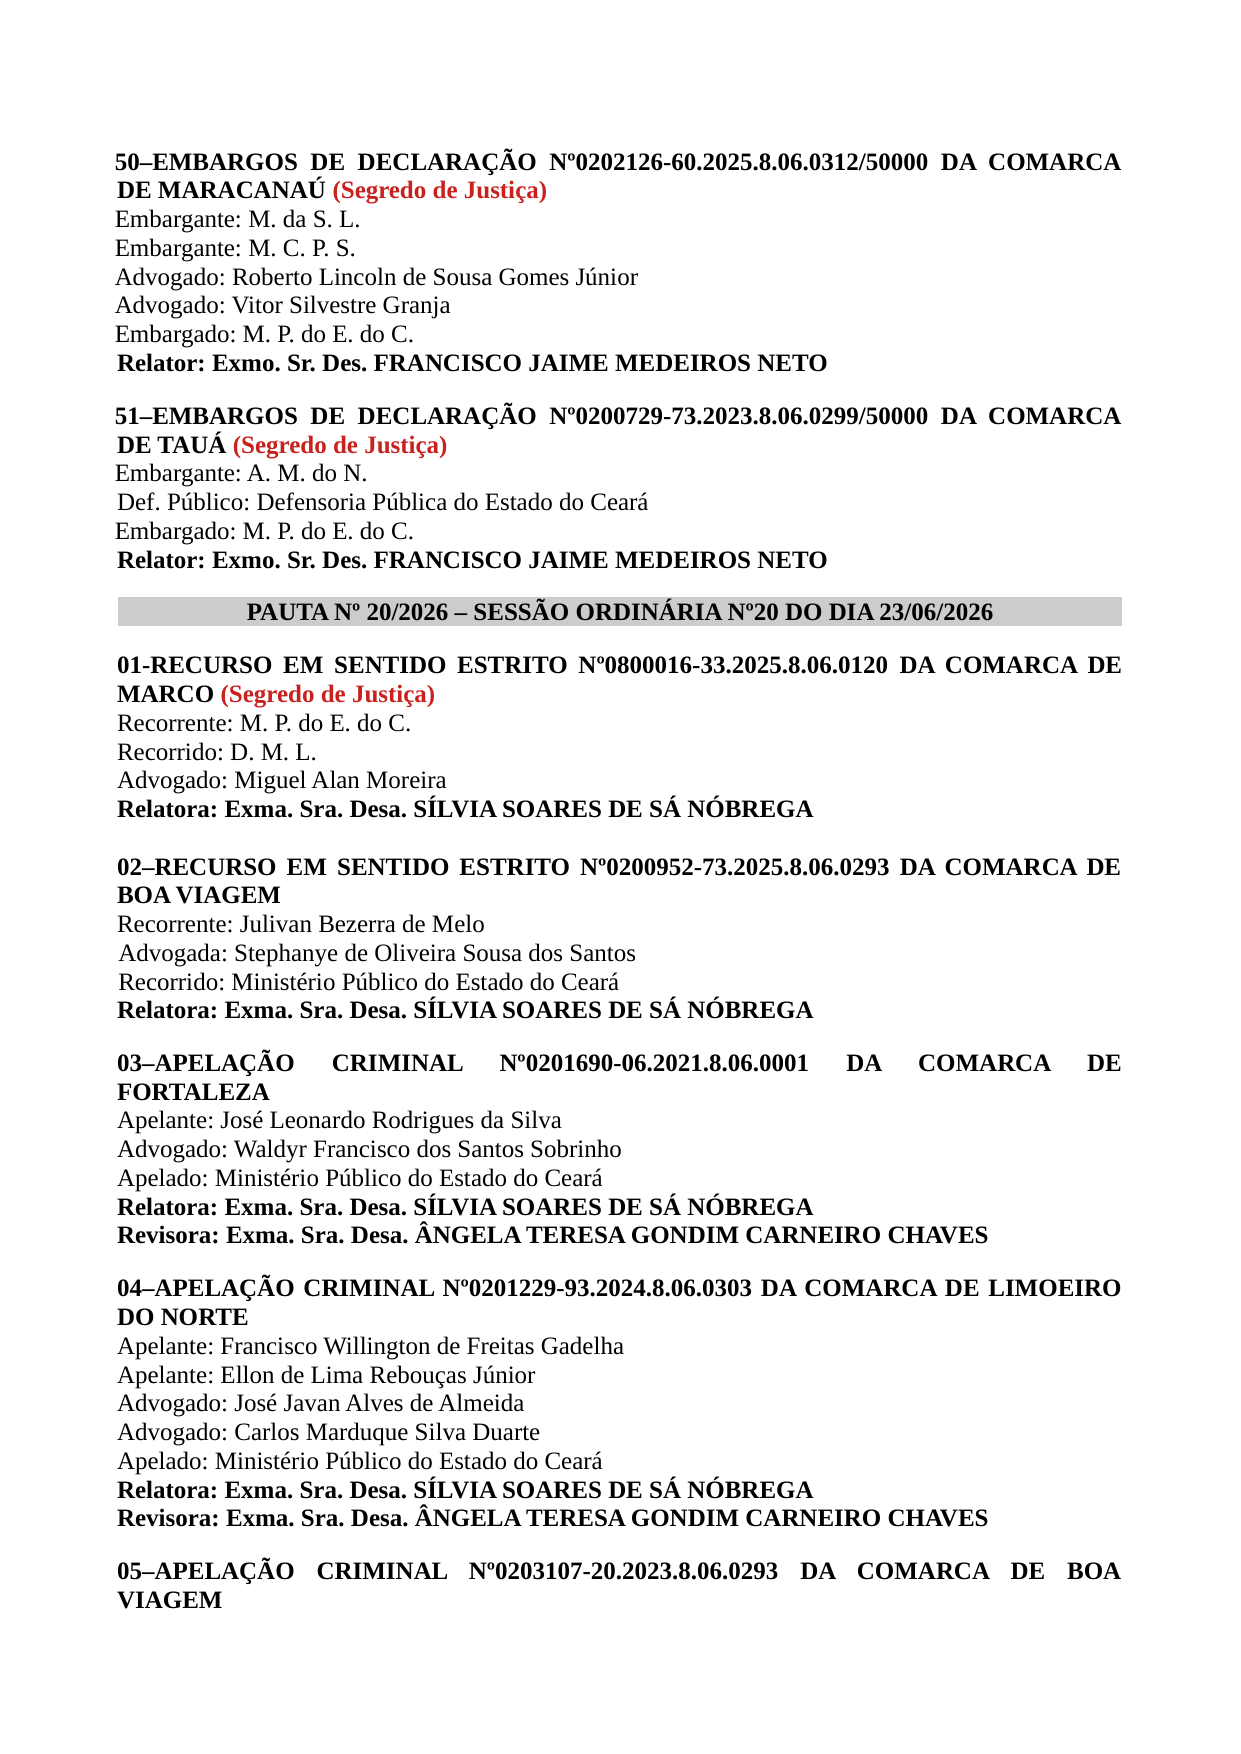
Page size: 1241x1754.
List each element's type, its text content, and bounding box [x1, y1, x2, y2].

text Recorrido: Ministério Público do Estado do Ceará [118, 967, 1122, 995]
text Embargado: M. P. do E. do C. [114, 319, 1122, 348]
text Relatora: Exma. Sra. Desa. SÍLVIA SOARES DE SÁ NÓBREGA [117, 794, 1122, 823]
text Apelante: Ellon de Lima Rebouças Júnior [117, 1360, 1122, 1388]
text Def. Público: Defensoria Pública do Estado do Ceará [117, 487, 1122, 516]
text Apelante: José Leonardo Rodrigues da Silva [117, 1106, 1122, 1134]
text Embargante: M. da S. L. [114, 204, 1122, 233]
text Relator: Exmo. Sr. Des. FRANCISCO JAIME MEDEIROS NETO [117, 348, 1122, 377]
text Advogado: Vitor Silvestre Granja [114, 291, 1122, 319]
text Advogado: Carlos Marduque Silva Duarte [117, 1417, 1122, 1446]
text 01-RECURSO EM SENTIDO ESTRITO Nº0800016-33.2025.8.06.0120 DA COMARCA DE MARCO (Segredo de Justiça) [117, 650, 1122, 708]
text Advogada: Stephanye de Oliveira Sousa dos Santos [118, 938, 1122, 967]
text Apelado: Ministério Público do Estado do Ceará [117, 1163, 1122, 1192]
text Relatora: Exma. Sra. Desa. SÍLVIA SOARES DE SÁ NÓBREGA [117, 1475, 1122, 1503]
text PAUTA Nº 20/2026 – SESSÃO ORDINÁRIA Nº20 DO DIA 23/06/2026 [118, 597, 1122, 626]
text Relatora: Exma. Sra. Desa. SÍLVIA SOARES DE SÁ NÓBREGA [117, 995, 1122, 1024]
text Revisora: Exma. Sra. Desa. ÂNGELA TERESA GONDIM CARNEIRO CHAVES [117, 1503, 1122, 1532]
text Apelante: Francisco Willington de Freitas Gadelha [117, 1331, 1122, 1360]
text Apelado: Ministério Público do Estado do Ceará [117, 1446, 1122, 1475]
text Relatora: Exma. Sra. Desa. SÍLVIA SOARES DE SÁ NÓBREGA [117, 1192, 1122, 1221]
text Embargado: M. P. do E. do C. [114, 516, 1122, 545]
text 51–EMBARGOS DE DECLARAÇÃO Nº0200729-73.2023.8.06.0299/50000 DA COMARCA DE TAUÁ (Segredo de Justiça) [114, 401, 1122, 458]
text 02–RECURSO EM SENTIDO ESTRITO Nº0200952-73.2025.8.06.0293 DA COMARCA DE BOA VIAGEM [117, 852, 1122, 909]
text Recorrente: Julivan Bezerra de Melo [117, 909, 1122, 938]
text Embargante: A. M. do N. [114, 458, 1122, 487]
text Relator: Exmo. Sr. Des. FRANCISCO JAIME MEDEIROS NETO [117, 545, 1122, 573]
text Recorrente: M. P. do E. do C. [117, 708, 1122, 737]
text 03–APELAÇÃO CRIMINAL Nº0201690-06.2021.8.06.0001 DA COMARCA DE FORTALEZA [117, 1048, 1122, 1106]
text 05–APELAÇÃO CRIMINAL Nº0203107-20.2023.8.06.0293 DA COMARCA DE BOA VIAGEM [117, 1556, 1122, 1614]
text Revisora: Exma. Sra. Desa. ÂNGELA TERESA GONDIM CARNEIRO CHAVES [117, 1221, 1122, 1249]
text 50–EMBARGOS DE DECLARAÇÃO Nº0202126-60.2025.8.06.0312/50000 DA COMARCA DE MARACANAÚ (Segredo de Justiça) [114, 147, 1122, 204]
text Advogado: Miguel Alan Moreira [117, 765, 1122, 794]
text Embargante: M. C. P. S. [114, 233, 1122, 262]
text Advogado: José Javan Alves de Almeida [117, 1388, 1122, 1417]
text Advogado: Roberto Lincoln de Sousa Gomes Júnior [114, 262, 1122, 291]
text 04–APELAÇÃO CRIMINAL Nº0201229-93.2024.8.06.0303 DA COMARCA DE LIMOEIRO DO NORTE [117, 1273, 1122, 1331]
text Recorrido: D. M. L. [117, 737, 1122, 765]
text Advogado: Waldyr Francisco dos Santos Sobrinho [117, 1134, 1122, 1163]
